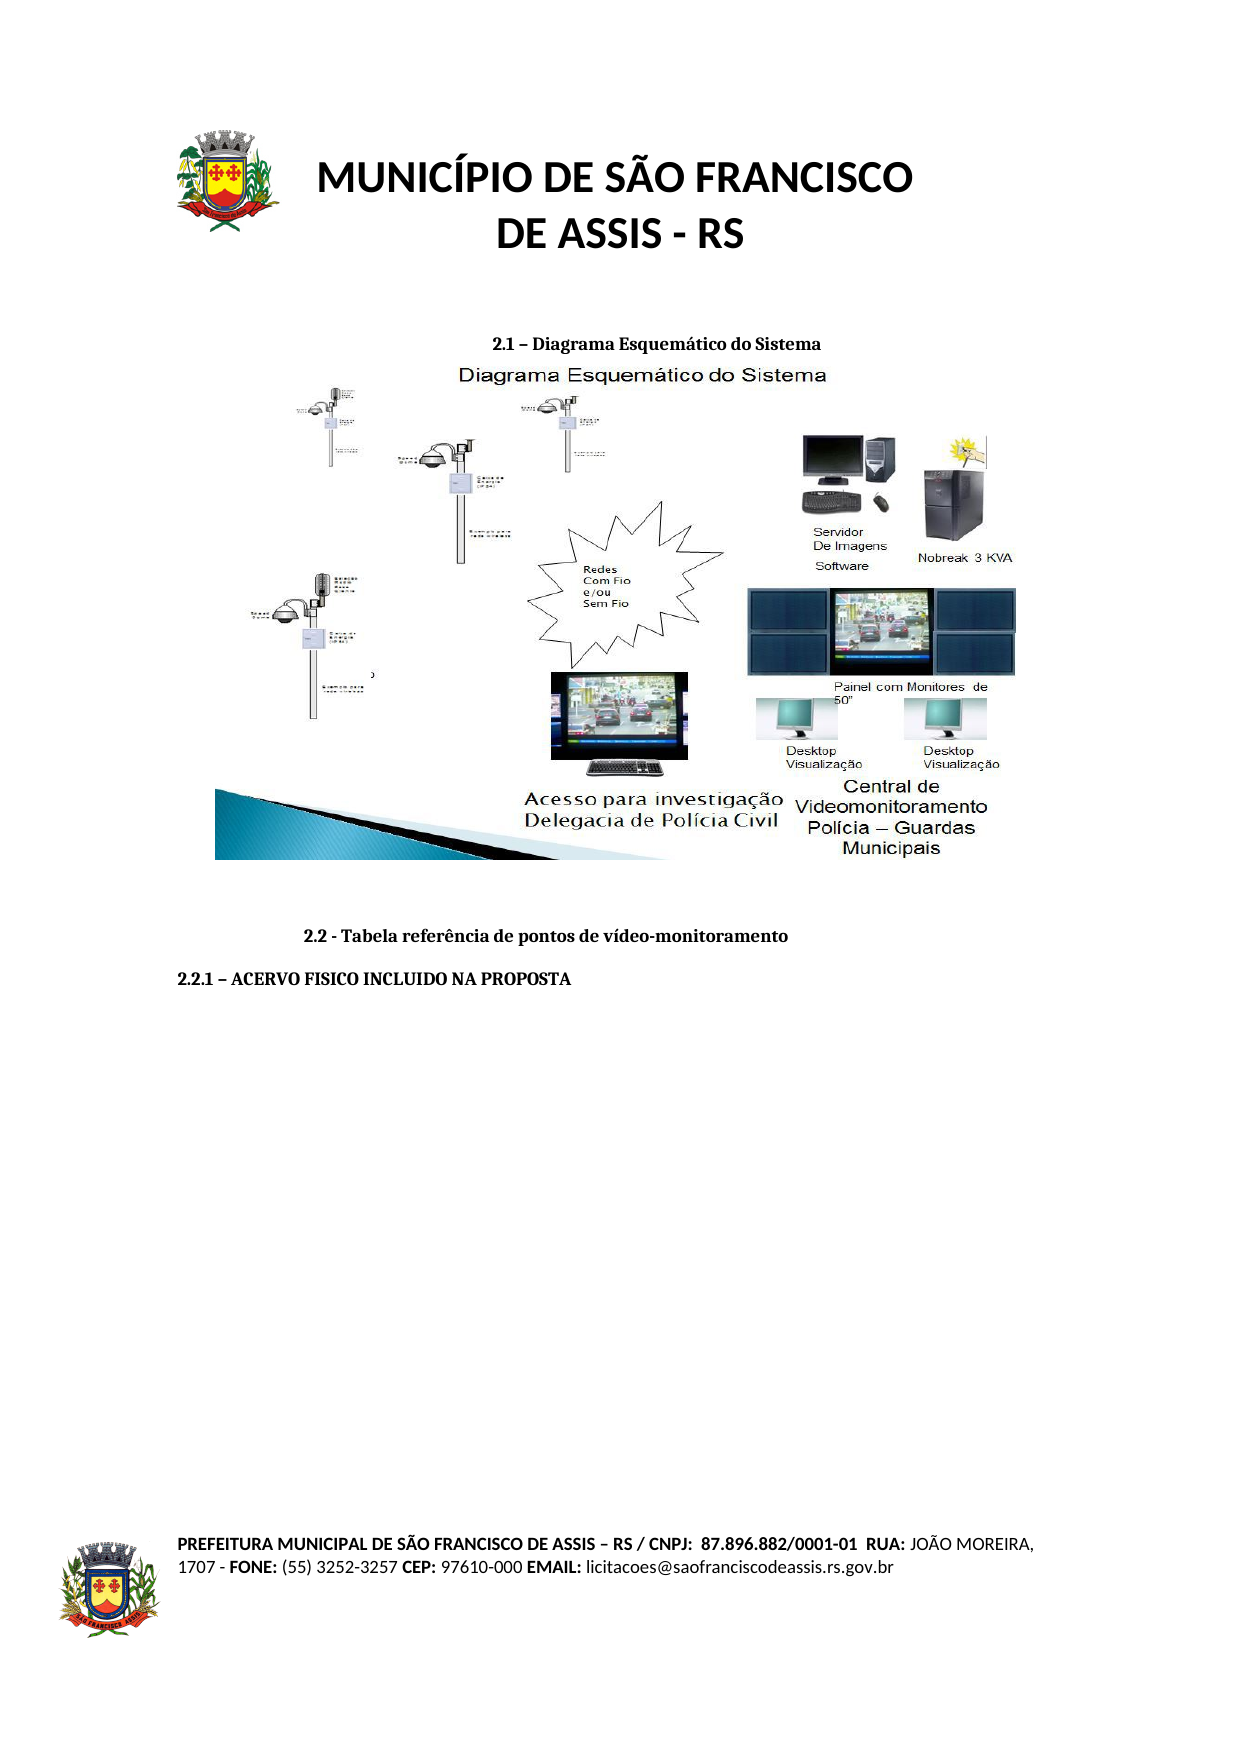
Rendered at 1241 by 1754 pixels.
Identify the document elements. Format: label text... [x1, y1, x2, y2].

text 2.2 - Tabela referência de pontos de vídeo-monitoramento [29, 925, 1063, 947]
text 2.1 – Diagrama Esquemático do Sistema [177, 333, 1063, 355]
text 2.2.1 – ACERVO FISICO INCLUIDO NA PROPOSTA [177, 968, 1063, 990]
